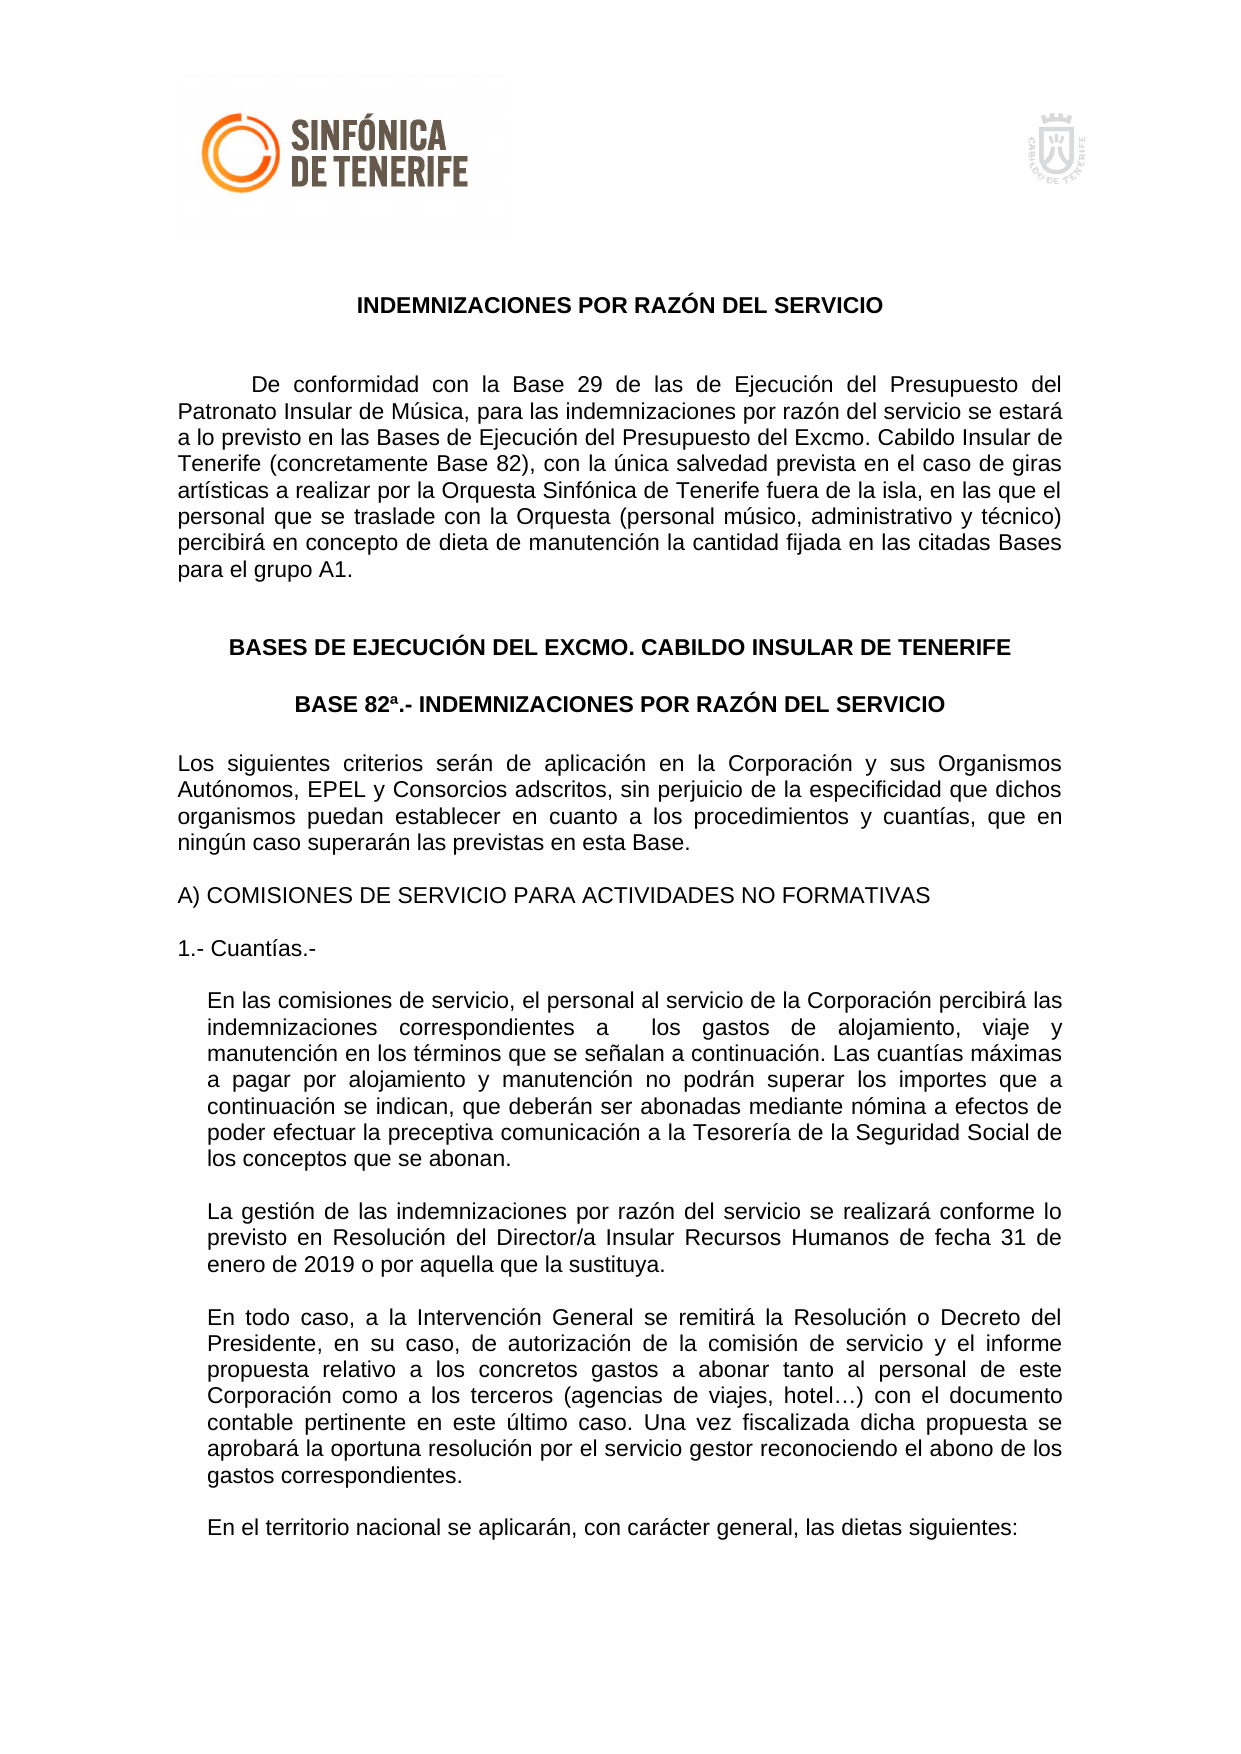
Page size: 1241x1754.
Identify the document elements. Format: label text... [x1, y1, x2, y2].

list Los siguientes criterios serán de aplicación en la Corporación y sus Organismos Autónomos, EPEL y Consorcios adscritos, sin perjuicio de la especificidad que dichos organismos puedan establecer en cuanto a los procedimientos y cuantías, que en ningún caso superarán las previstas en esta Base. [177, 750, 1063, 855]
list La gestión de las indemnizaciones por razón del servicio se realizará conforme lo previsto en Resolución del Director/a Insular Recursos Humanos de fecha 31 de enero de 2019 o por aquella que la sustituya. [207, 1198, 1063, 1277]
picture [177, 73, 510, 240]
text En todo caso, a la Intervención General se remitirá la Resolución o Decreto del Presidente, en su caso, de autorización de la comisión de servicio y el informe propuesta relativo a los concretos gastos a abonar tanto al personal de este Corporación como a los terceros (agencias de viajes, hotel…) con el documento contable pertinente en este último caso. Una vez fiscalizada dicha propuesta se aprobará la oportuna resolución por el servicio gestor reconociendo el abono de los gastos correspondientes. [207, 1303, 1063, 1488]
list En el territorio nacional se aplicarán, con carácter general, las dietas siguientes: [207, 1514, 1063, 1541]
list En las comisiones de servicio, el personal al servicio de la Corporación percibirá las indemnizaciones correspondientes a los gastos de alojamiento, viaje y manutención en los términos que se señalan a continuación. Las cuantías máximas a pagar por alojamiento y manutención no podrán superar los importes que a continuación se indican, que deberán ser abonadas mediante nómina a efectos de poder efectuar la preceptiva comunicación a la Tesorería de la Seguridad Social de los conceptos que se abonan. [207, 987, 1063, 1172]
text De conformidad con la Base 29 de las de Ejecución del Presupuesto del Patronato Insular de Música, para las indemnizaciones por razón del servicio se estará a lo previsto en las Bases de Ejecución del Presupuesto del Excmo. Cabildo Insular de Tenerife (concretamente Base 82), con la única salvedad prevista en el caso de giras artísticas a realizar por la Orquesta Sinfónica de Tenerife fuera de la isla, en las que el personal que se traslade con la Orquesta (personal músico, administrativo y técnico) percibirá en concepto de dieta de manutención la cantidad fijada en las citadas Bases para el grupo A1. [177, 371, 1063, 582]
picture [1028, 113, 1085, 184]
subtitle BASES DE EJECUCIÓN DEL EXCMO. CABILDO INSULAR DE TENERIFE [177, 633, 1063, 660]
subtitle BASE 82ª.- INDEMNIZACIONES POR RAZÓN DEL SERVICIO [177, 691, 1063, 717]
list A) COMISIONES DE SERVICIO PARA ACTIVIDADES NO FORMATIVAS [177, 882, 1063, 908]
text INDEMNIZACIONES POR RAZÓN DEL SERVICIO [177, 292, 1063, 318]
list 1.- Cuantías.- [177, 934, 1063, 961]
